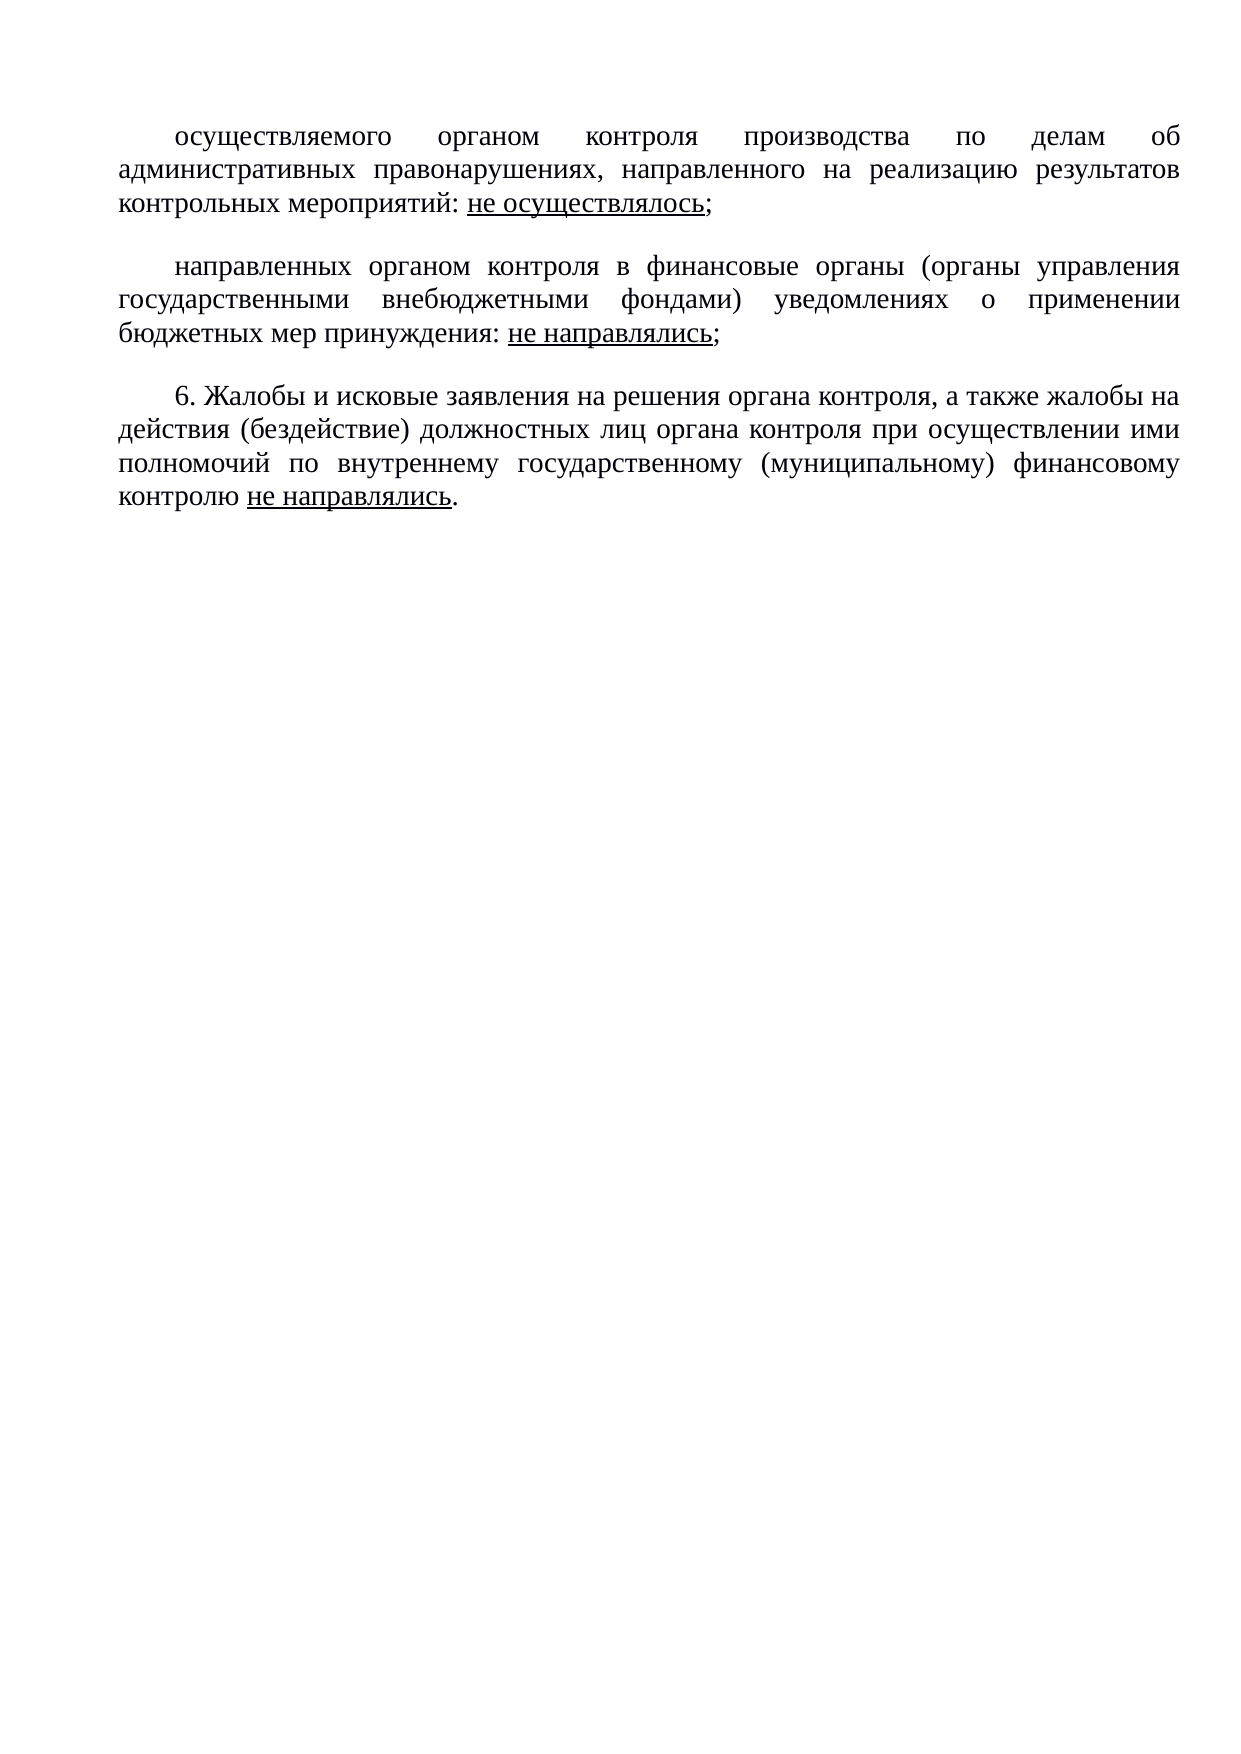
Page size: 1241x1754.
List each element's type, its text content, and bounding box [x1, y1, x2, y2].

text осуществляемого органом контроля производства по делам об административных правонарушениях, направленного на реализацию результатов контрольных мероприятий: не осуществлялось; [118, 118, 1181, 219]
text 6. Жалобы и исковые заявления на решения органа контроля, а также жалобы на действия (бездействие) должностных лиц органа контроля при осуществлении ими полномочий по внутреннему государственному (муниципальному) финансовому контролю не направлялись. [118, 378, 1181, 512]
text направленных органом контроля в финансовые органы (органы управления государственными внебюджетными фондами) уведомлениях о применении бюджетных мер принуждения: не направлялись; [118, 248, 1181, 348]
